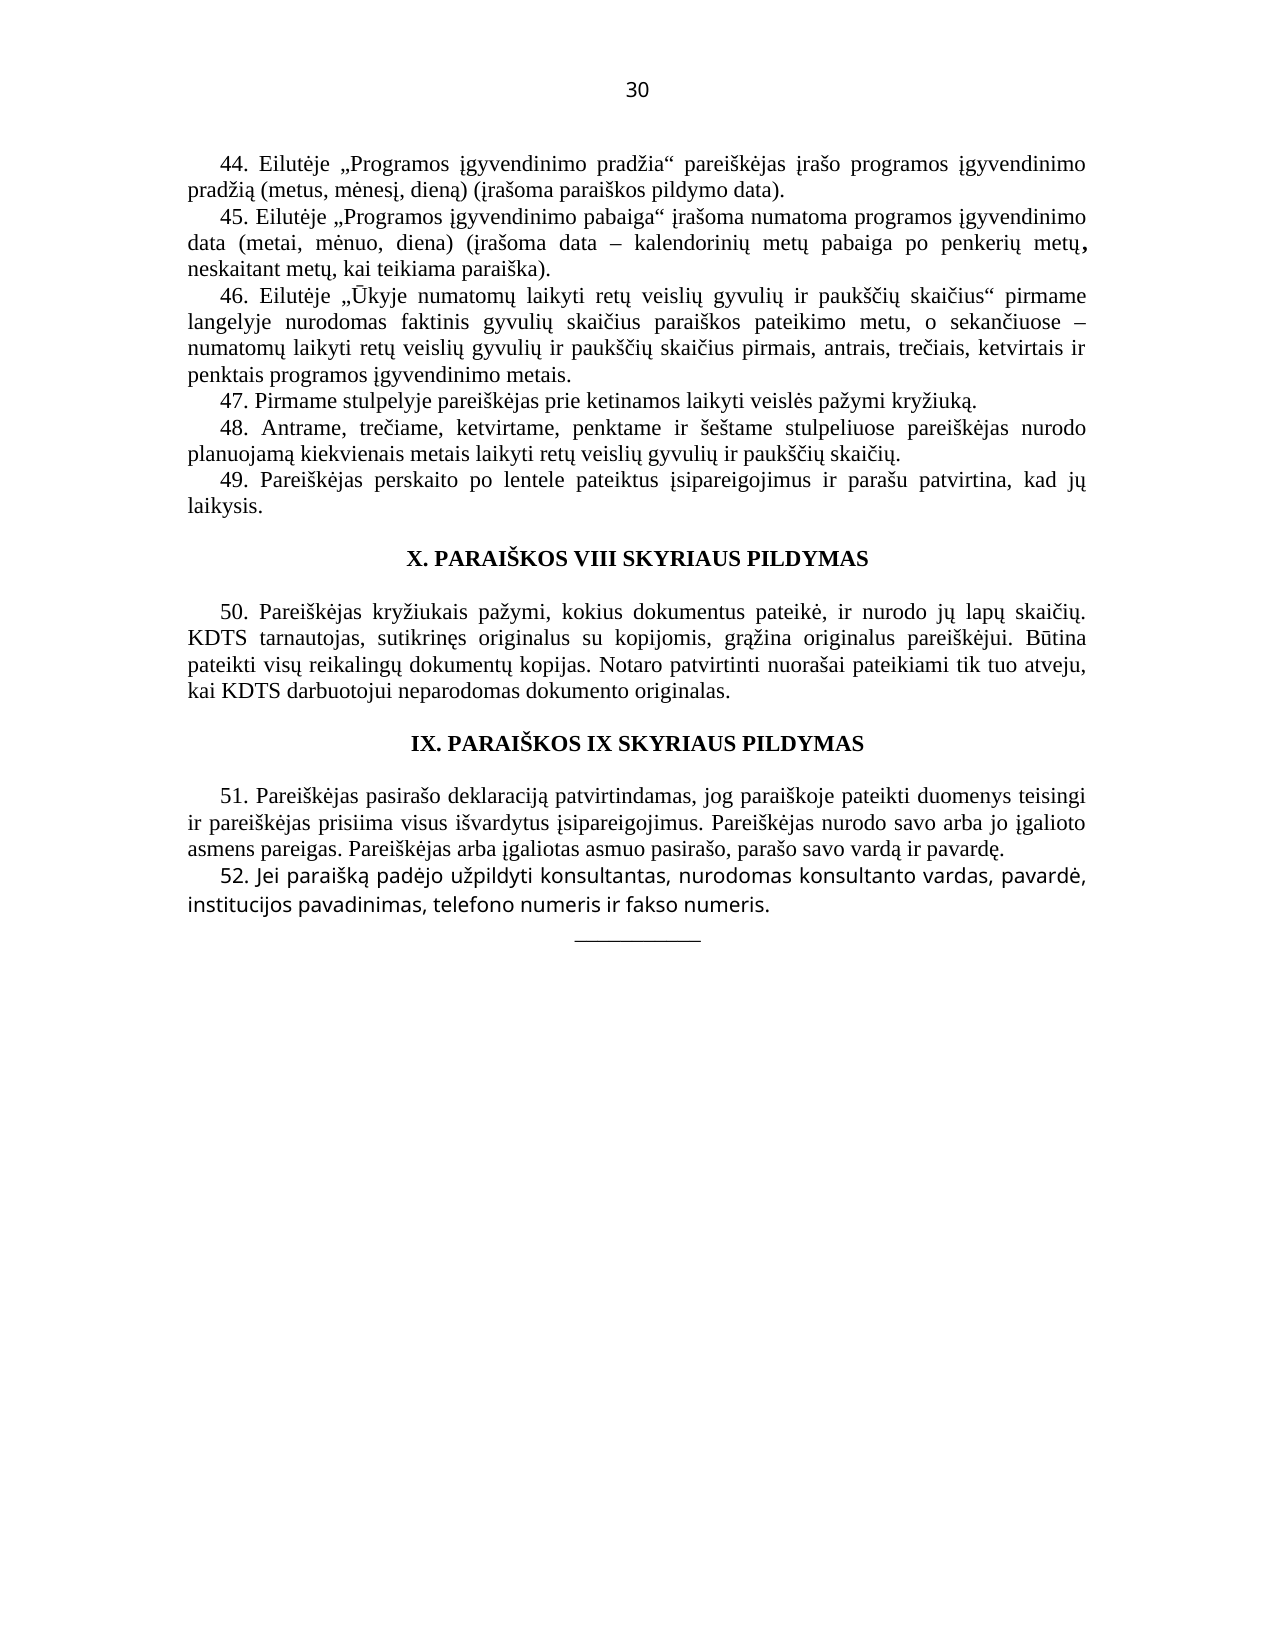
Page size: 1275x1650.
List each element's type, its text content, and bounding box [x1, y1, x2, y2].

text 51. Pareiškėjas pasirašo deklaraciją patvirtindamas, jog paraiškoje pateikti duomenys teisingi ir pareiškėjas prisiima visus išvardytus įsipareigojimus. Pareiškėjas nurodo savo arba jo įgalioto asmens pareigas. Pareiškėjas arba įgaliotas asmuo pasirašo, parašo savo vardą ir pavardę. [187, 782, 1087, 862]
text 47. Pirmame stulpelyje pareiškėjas prie ketinamos laikyti veislės pažymi kryžiuką. [187, 387, 1087, 413]
text 49. Pareiškėjas perskaito po lentele pateiktus įsipareigojimus ir parašu patvirtina, kad jų laikysis. [187, 466, 1087, 519]
text 52. Jei paraišką padėjo užpildyti konsultantas, nurodomas konsultanto vardas, pavardė, institucijos pavadinimas, telefono numeris ir fakso numeris. [187, 862, 1087, 918]
text 44. Eilutėje „Programos įgyvendinimo pradžia“ pareiškėjas įrašo programos įgyvendinimo pradžią (metus, mėnesį, dieną) (įrašoma paraiškos pildymo data). [187, 150, 1087, 203]
text ___________ [187, 918, 1087, 945]
text IX. PARAIŠKOS IX SKYRIAUS PILDYMAS [187, 730, 1087, 756]
text X. PARAIŠKOS VIII SKYRIAUS PILDYMAS [187, 545, 1087, 572]
text 50. Pareiškėjas kryžiukais pažymi, kokius dokumentus pateikė, ir nurodo jų lapų skaičių. KDTS tarnautojas, sutikrinęs originalus su kopijomis, grąžina originalus pareiškėjui. Būtina pateikti visų reikalingų dokumentų kopijas. Notaro patvirtinti nuorašai pateikiami tik tuo atveju, kai KDTS darbuotojui neparodomas dokumento originalas. [187, 598, 1087, 703]
text 46. Eilutėje „Ūkyje numatomų laikyti retų veislių gyvulių ir paukščių skaičius“ pirmame langelyje nurodomas faktinis gyvulių skaičius paraiškos pateikimo metu, o sekančiuose – numatomų laikyti retų veislių gyvulių ir paukščių skaičius pirmais, antrais, trečiais, ketvirtais ir penktais programos įgyvendinimo metais. [187, 282, 1087, 387]
text 48. Antrame, trečiame, ketvirtame, penktame ir šeštame stulpeliuose pareiškėjas nurodo planuojamą kiekvienais metais laikyti retų veislių gyvulių ir paukščių skaičių. [187, 413, 1087, 466]
text 45. Eilutėje „Programos įgyvendinimo pabaiga“ įrašoma numatoma programos įgyvendinimo data (metai, mėnuo, diena) (įrašoma data – kalendorinių metų pabaiga po penkerių metų, neskaitant metų, kai teikiama paraiška). [187, 203, 1087, 282]
